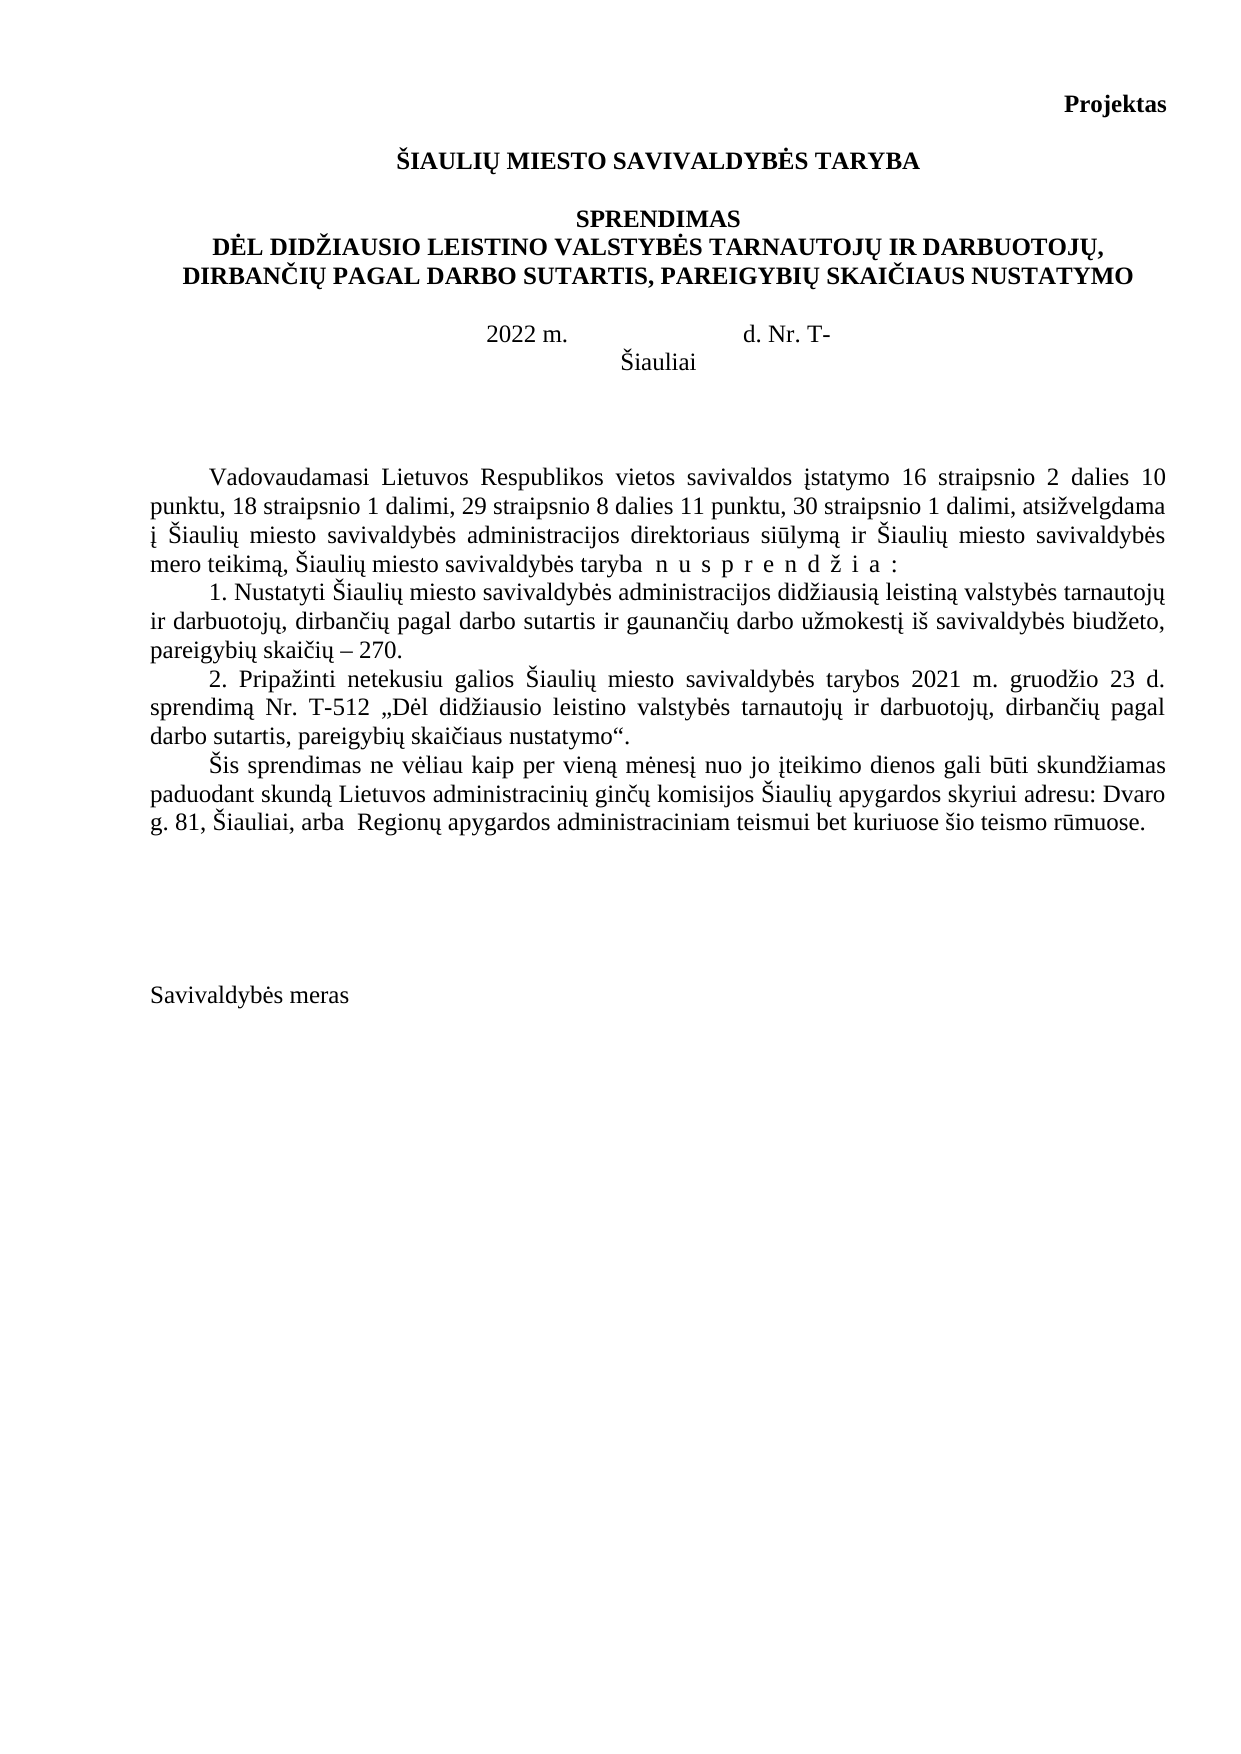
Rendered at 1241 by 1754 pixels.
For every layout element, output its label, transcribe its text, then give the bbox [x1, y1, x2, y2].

text DĖL DIDŽIAUSIO LEISTINO VALSTYBĖS TARNAUTOJŲ IR DARBUOTOJŲ, DIRBANČIŲ PAGAL DARBO SUTARTIS, PAREIGYBIŲ SKAIČIAUS NUSTATYMO [150, 232, 1167, 290]
text Šiauliai [150, 347, 1167, 376]
text 1. Nustatyti Šiaulių miesto savivaldybės administracijos didžiausią leistiną valstybės tarnautojų ir darbuotojų, dirbančių pagal darbo sutartis ir gaunančių darbo užmokestį iš savivaldybės biudžeto, pareigybių skaičių – 270. [150, 577, 1167, 664]
text ŠIAULIŲ MIESTO SAVIVALDYBĖS TARYBA [150, 146, 1167, 175]
text Savivaldybės meras [150, 980, 1167, 1009]
text 2022 m. d. Nr. T- [150, 319, 1167, 347]
text Šis sprendimas ne vėliau kaip per vieną mėnesį nuo jo įteikimo dienos gali būti skundžiamas paduodant skundą Lietuvos administracinių ginčų komisijos Šiaulių apygardos skyriui adresu: Dvaro g. 81, Šiauliai, arba Regionų apygardos administraciniam teismui bet kuriuose šio teismo rūmuose. [150, 750, 1167, 836]
text SPRENDIMAS [150, 204, 1167, 232]
text Projektas [150, 89, 1167, 117]
text 2. Pripažinti netekusiu galios Šiaulių miesto savivaldybės tarybos 2021 m. gruodžio 23 d. sprendimą Nr. T-512 „Dėl didžiausio leistino valstybės tarnautojų ir darbuotojų, dirbančių pagal darbo sutartis, pareigybių skaičiaus nustatymo“. [150, 664, 1167, 750]
text Vadovaudamasi Lietuvos Respublikos vietos savivaldos įstatymo 16 straipsnio 2 dalies 10 punktu, 18 straipsnio 1 dalimi, 29 straipsnio 8 dalies 11 punktu, 30 straipsnio 1 dalimi, atsižvelgdama į Šiaulių miesto savivaldybės administracijos direktoriaus siūlymą ir Šiaulių miesto savivaldybės mero teikimą, Šiaulių miesto savivaldybės taryba nusprendžia: [150, 462, 1167, 577]
